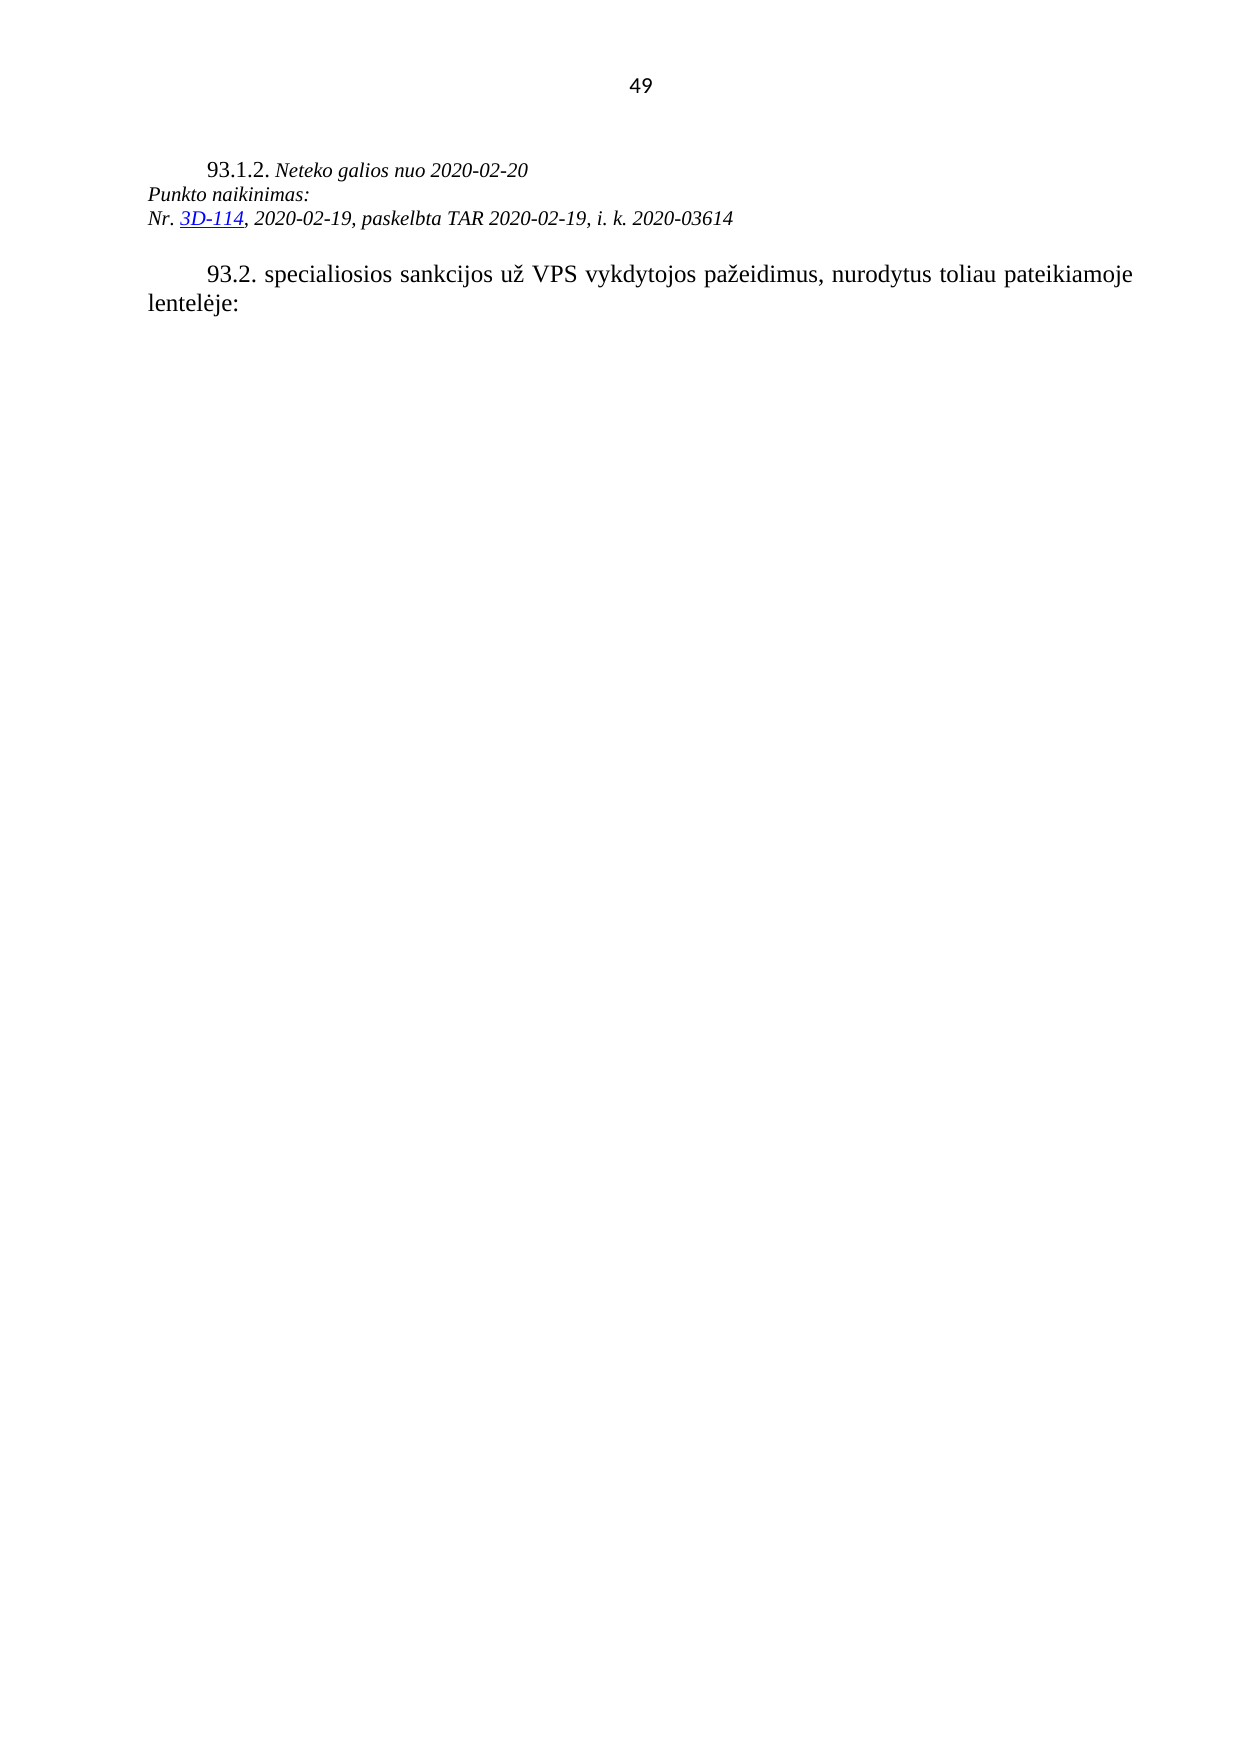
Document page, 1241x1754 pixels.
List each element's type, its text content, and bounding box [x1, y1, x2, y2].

text 93.2. specialiosios sankcijos už VPS vykdytojos pažeidimus, nurodytus toliau pateikiamoje lentelėje: [148, 259, 1134, 316]
text 93.1.2. Neteko galios nuo 2020-02-20 [148, 156, 1134, 182]
text Punkto naikinimas: [148, 182, 1134, 206]
text Nr. 3D-114, 2020-02-19, paskelbta TAR 2020-02-19, i. k. 2020-03614 [148, 206, 1134, 230]
